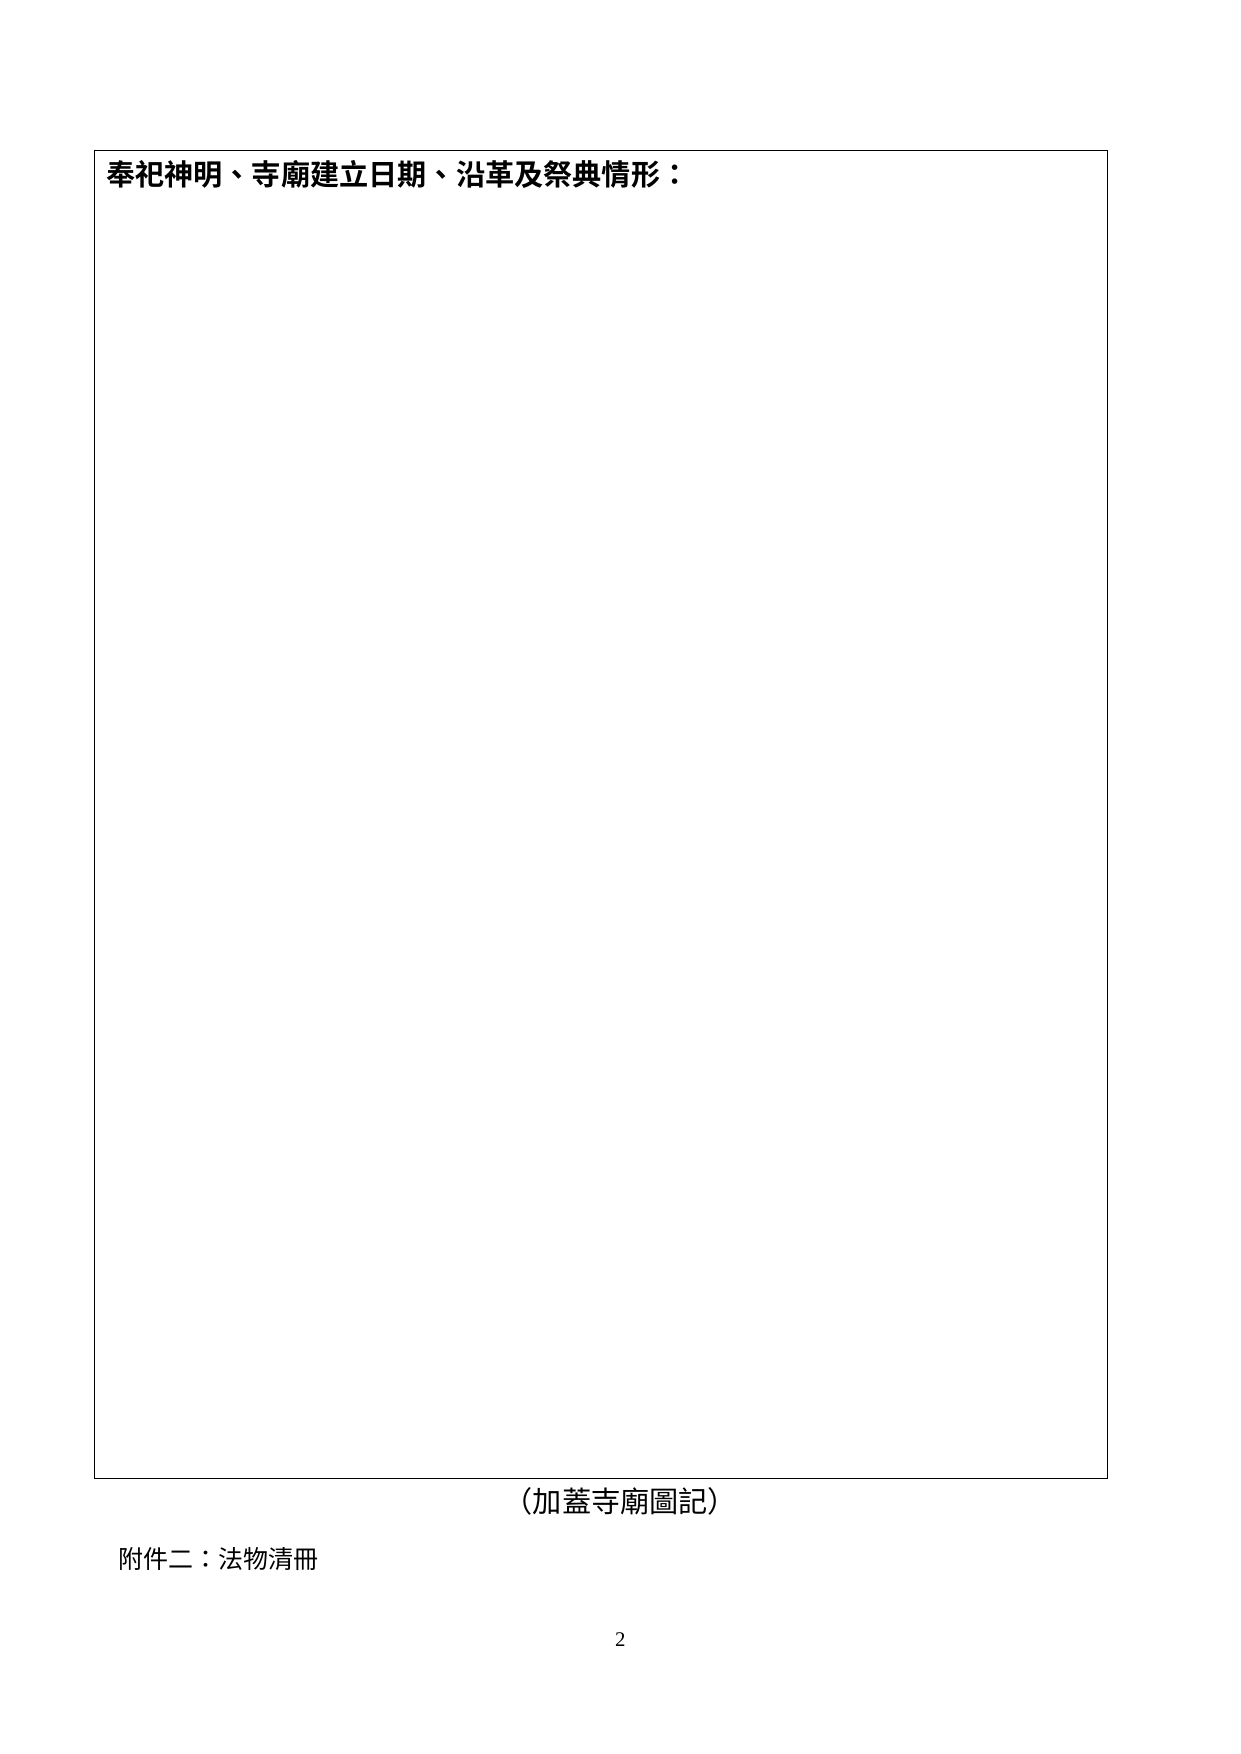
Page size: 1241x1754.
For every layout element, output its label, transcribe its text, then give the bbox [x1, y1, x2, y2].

text （加蓋寺廟圖記） [118, 1479, 1122, 1521]
table_cell 奉祀神明、寺廟建立日期、沿革及祭典情形： [95, 151, 1107, 1478]
text 附件二：法物清冊 [118, 1540, 1122, 1576]
